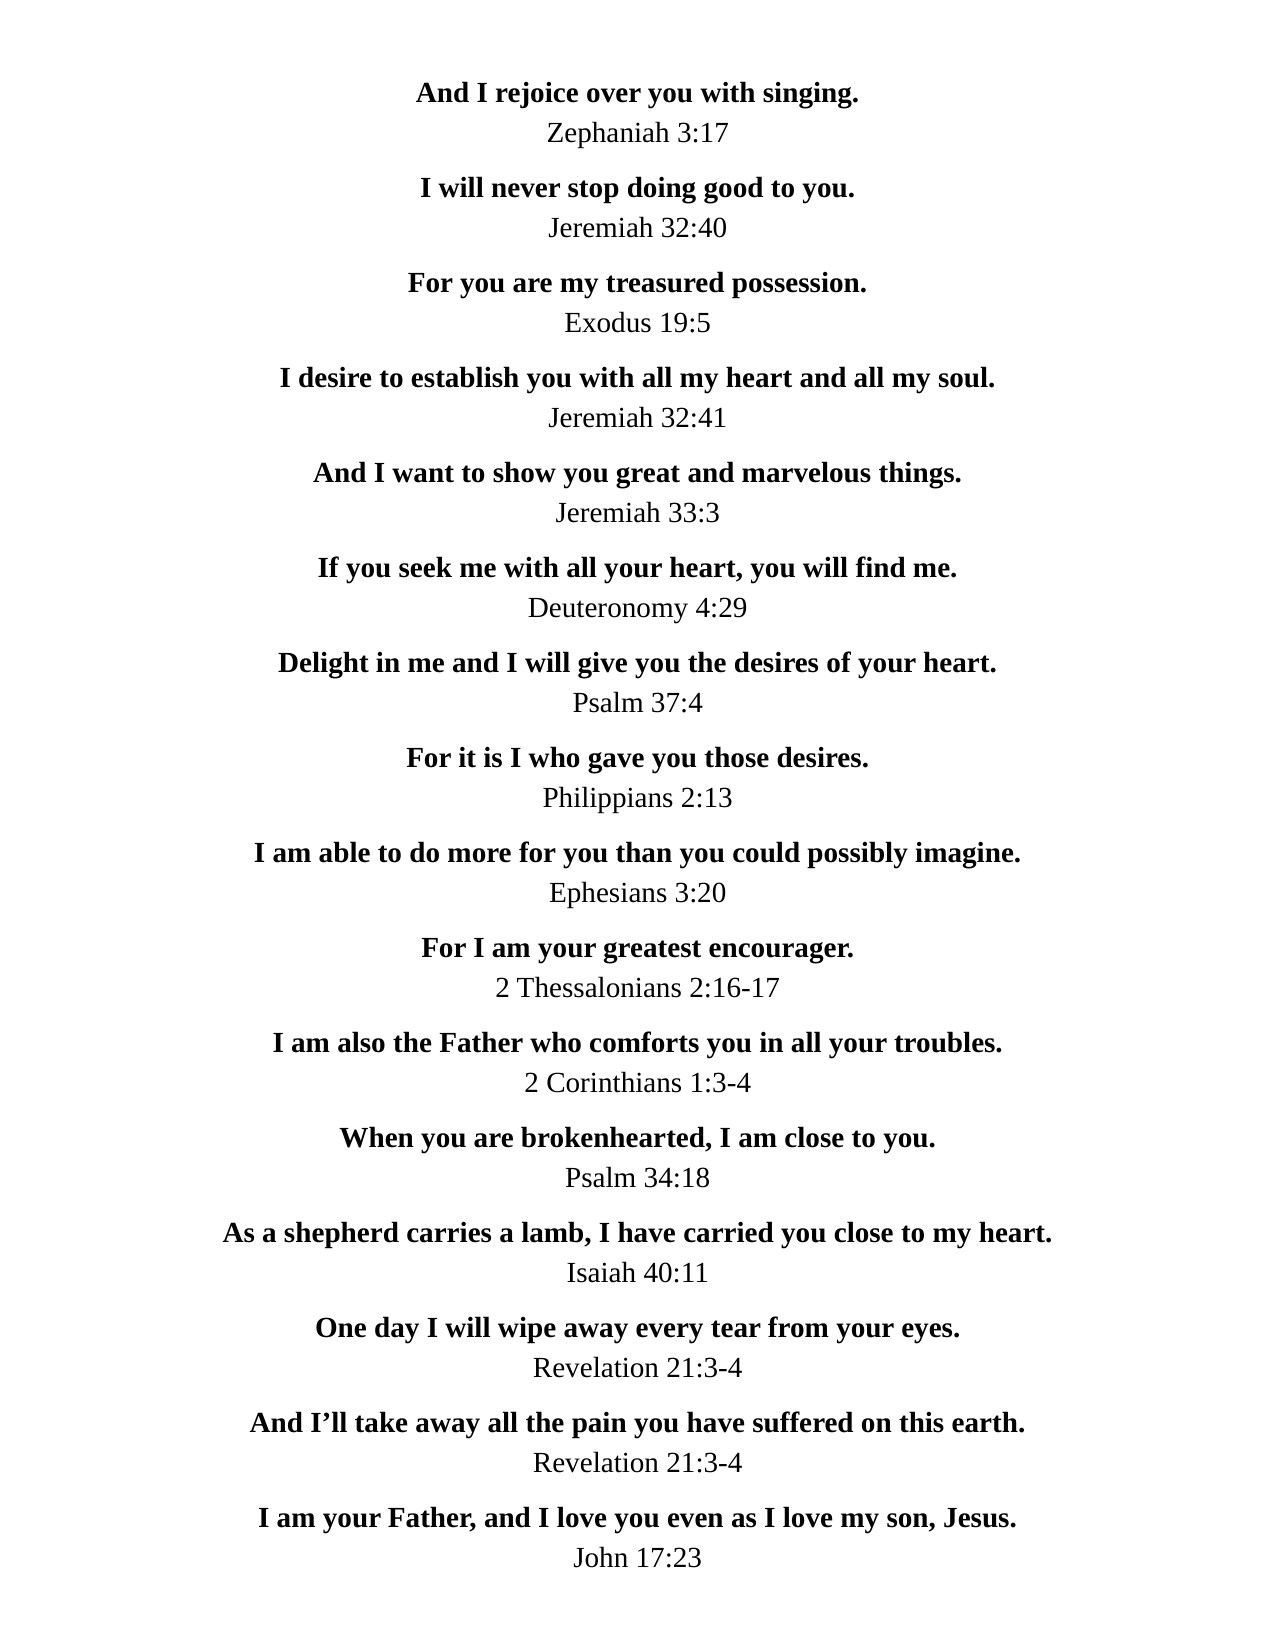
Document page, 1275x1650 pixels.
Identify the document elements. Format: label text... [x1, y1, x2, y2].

text And I want to show you great and marvelous things. Jeremiah 33:3 [75, 455, 1200, 529]
text I will never stop doing good to you. Jeremiah 32:40 [75, 170, 1200, 244]
text As a shepherd carries a lamb, I have carried you close to my heart. Isaiah 40:11 [75, 1215, 1200, 1289]
text I desire to establish you with all my heart and all my soul. Jeremiah 32:41 [75, 360, 1200, 434]
text When you are brokenhearted, I am close to you. Psalm 34:18 [75, 1120, 1200, 1194]
text And I rejoice over you with singing. Zephaniah 3:17 [75, 75, 1200, 149]
text And I’ll take away all the pain you have suffered on this earth. Revelation 21:3-4 [75, 1405, 1200, 1479]
text I am also the Father who comforts you in all your troubles. 2 Corinthians 1:3-4 [75, 1025, 1200, 1099]
text If you seek me with all your heart, you will find me. Deuteronomy 4:29 [75, 550, 1200, 624]
text For it is I who gave you those desires. Philippians 2:13 [75, 740, 1200, 814]
text For you are my treasured possession. Exodus 19:5 [75, 265, 1200, 339]
text Delight in me and I will give you the desires of your heart. Psalm 37:4 [75, 645, 1200, 719]
text For I am your greatest encourager. 2 Thessalonians 2:16-17 [75, 930, 1200, 1004]
text I am able to do more for you than you could possibly imagine. Ephesians 3:20 [75, 835, 1200, 909]
text I am your Father, and I love you even as I love my son, Jesus. John 17:23 [75, 1500, 1200, 1574]
text One day I will wipe away every tear from your eyes. Revelation 21:3-4 [75, 1310, 1200, 1384]
